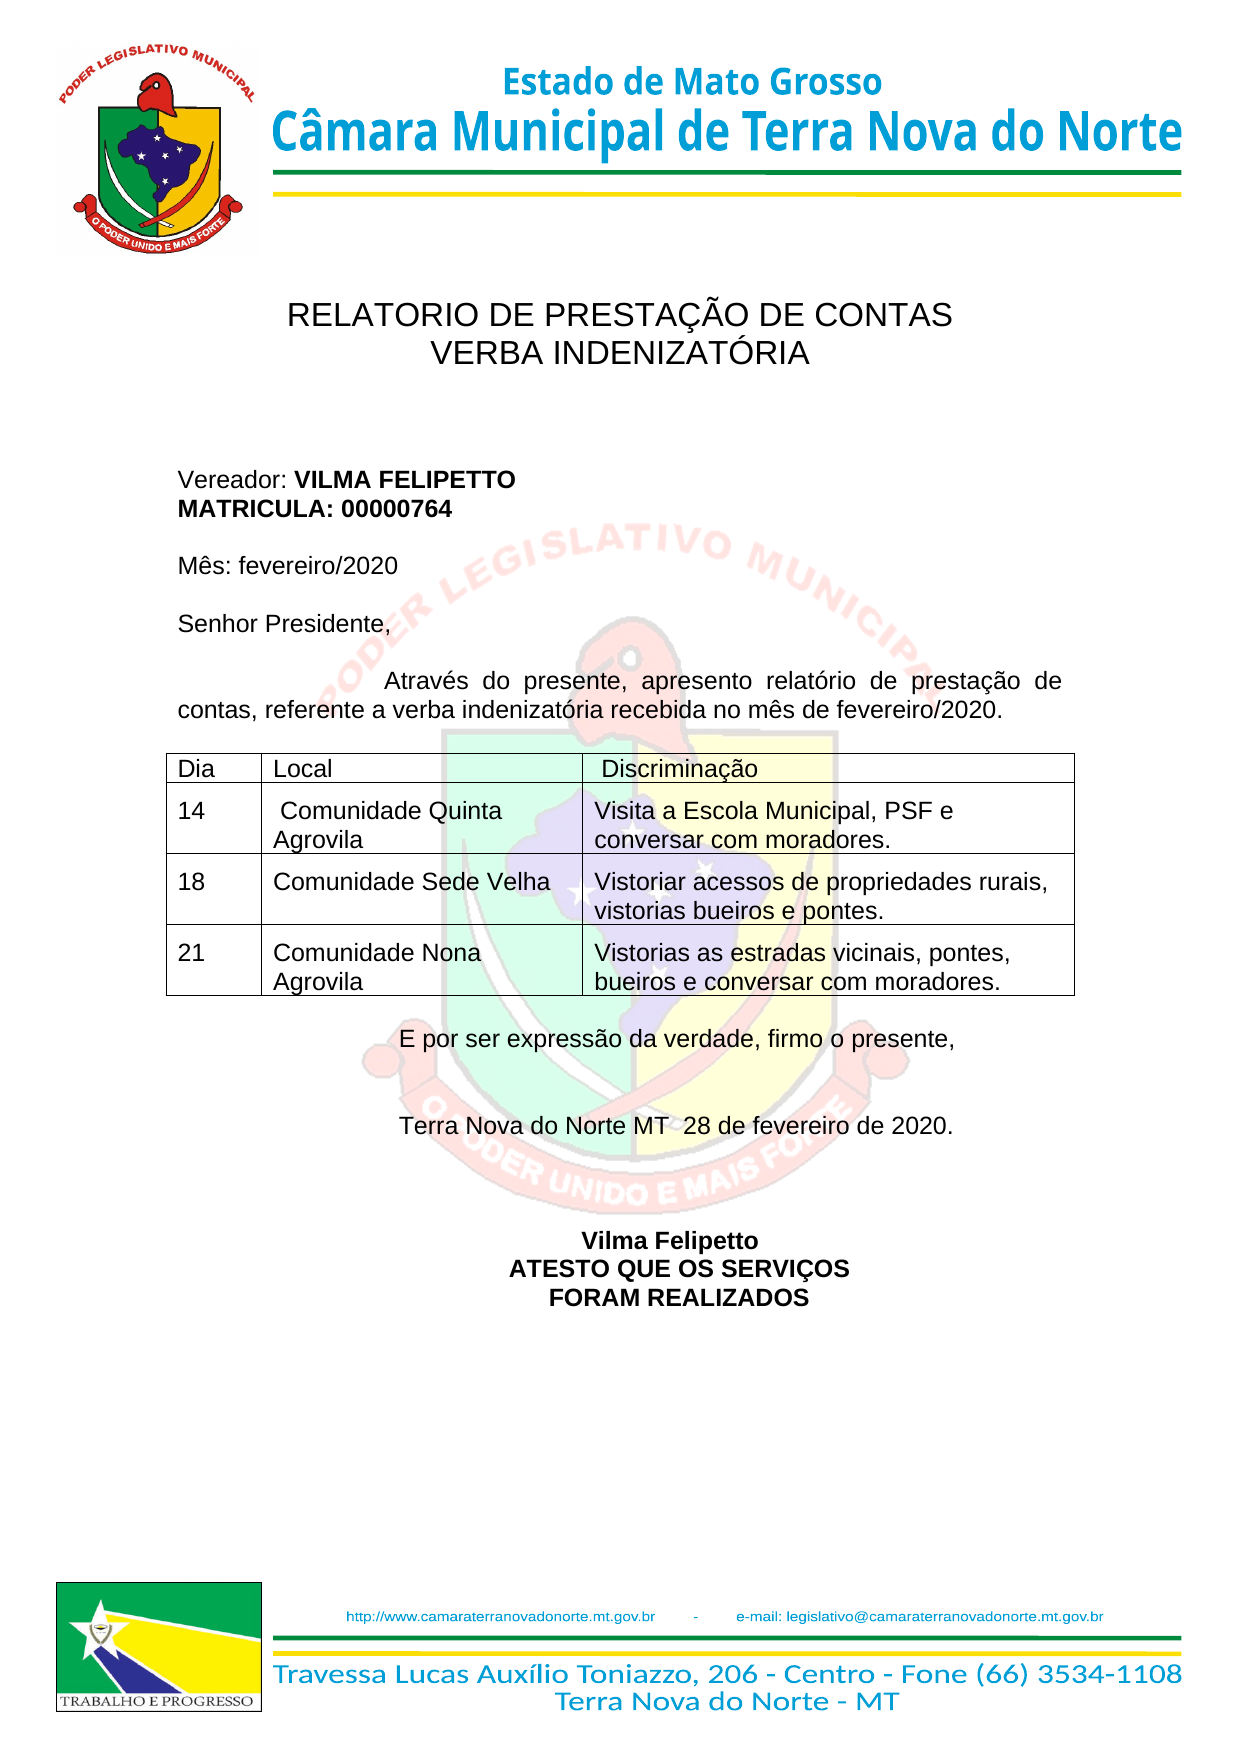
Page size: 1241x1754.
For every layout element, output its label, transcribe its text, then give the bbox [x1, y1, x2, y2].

table_cell 21 [167, 925, 261, 995]
table_cell 14 [167, 783, 261, 853]
text Senhor Presidente, [177, 609, 303, 637]
table_cell Vistoriar acessos de propriedades rurais, vistorias bueiros e pontes. [966, 854, 1074, 924]
picture [860, 1611, 868, 1623]
text VERBA INDENIZATÓRIA [177, 333, 1063, 371]
table_header Local [262, 754, 303, 782]
text RELATORIO DE PRESTAÇÃO DE CONTAS [177, 294, 1063, 333]
table_header Discriminação [966, 754, 1074, 782]
table_cell 18 [167, 854, 261, 924]
text Terra Nova do Norte MT 28 de fevereiro de 2020. [966, 1111, 1063, 1139]
text E por ser expressão da verdade, firmo o presente, [966, 1024, 1063, 1053]
table_cell Comunidade Sede Velha [262, 854, 303, 924]
text Senhor Presidente, [966, 609, 1063, 637]
text Vereador: VILMA FELIPETTO [177, 465, 1063, 494]
text Mês: fevereiro/2020 [966, 551, 1063, 580]
text E por ser expressão da verdade, firmo o presente, [177, 1024, 303, 1053]
text ATESTO QUE OS SERVIÇOS [236, 1254, 1122, 1283]
table_cell Comunidade Nona Agrovila [262, 925, 303, 995]
text Através do presente, apresento relatório de prestação de contas, referente a verba indenizatória recebida no mês de fevereiro/2020. [177, 666, 303, 724]
table_cell Vistorias as estradas vicinais, pontes, bueiros e conversar com moradores. [966, 925, 1074, 995]
text Terra Nova do Norte MT 28 de fevereiro de 2020. [177, 1111, 303, 1139]
picture [57, 1583, 261, 1711]
table_header Dia [167, 754, 261, 782]
text Mês: fevereiro/2020 [177, 551, 303, 580]
text Através do presente, apresento relatório de prestação de contas, referente a verba indenizatória recebida no mês de fevereiro/2020. [966, 666, 1063, 724]
text MATRICULA: 00000764 [177, 494, 1063, 522]
table_cell Comunidade Quinta Agrovila [262, 783, 303, 853]
picture [55, 42, 260, 256]
text FORAM REALIZADOS [177, 1283, 1063, 1312]
table_cell Visita a Escola Municipal, PSF e conversar com moradores. [966, 783, 1074, 853]
text Vilma Felipetto [177, 1226, 1063, 1254]
